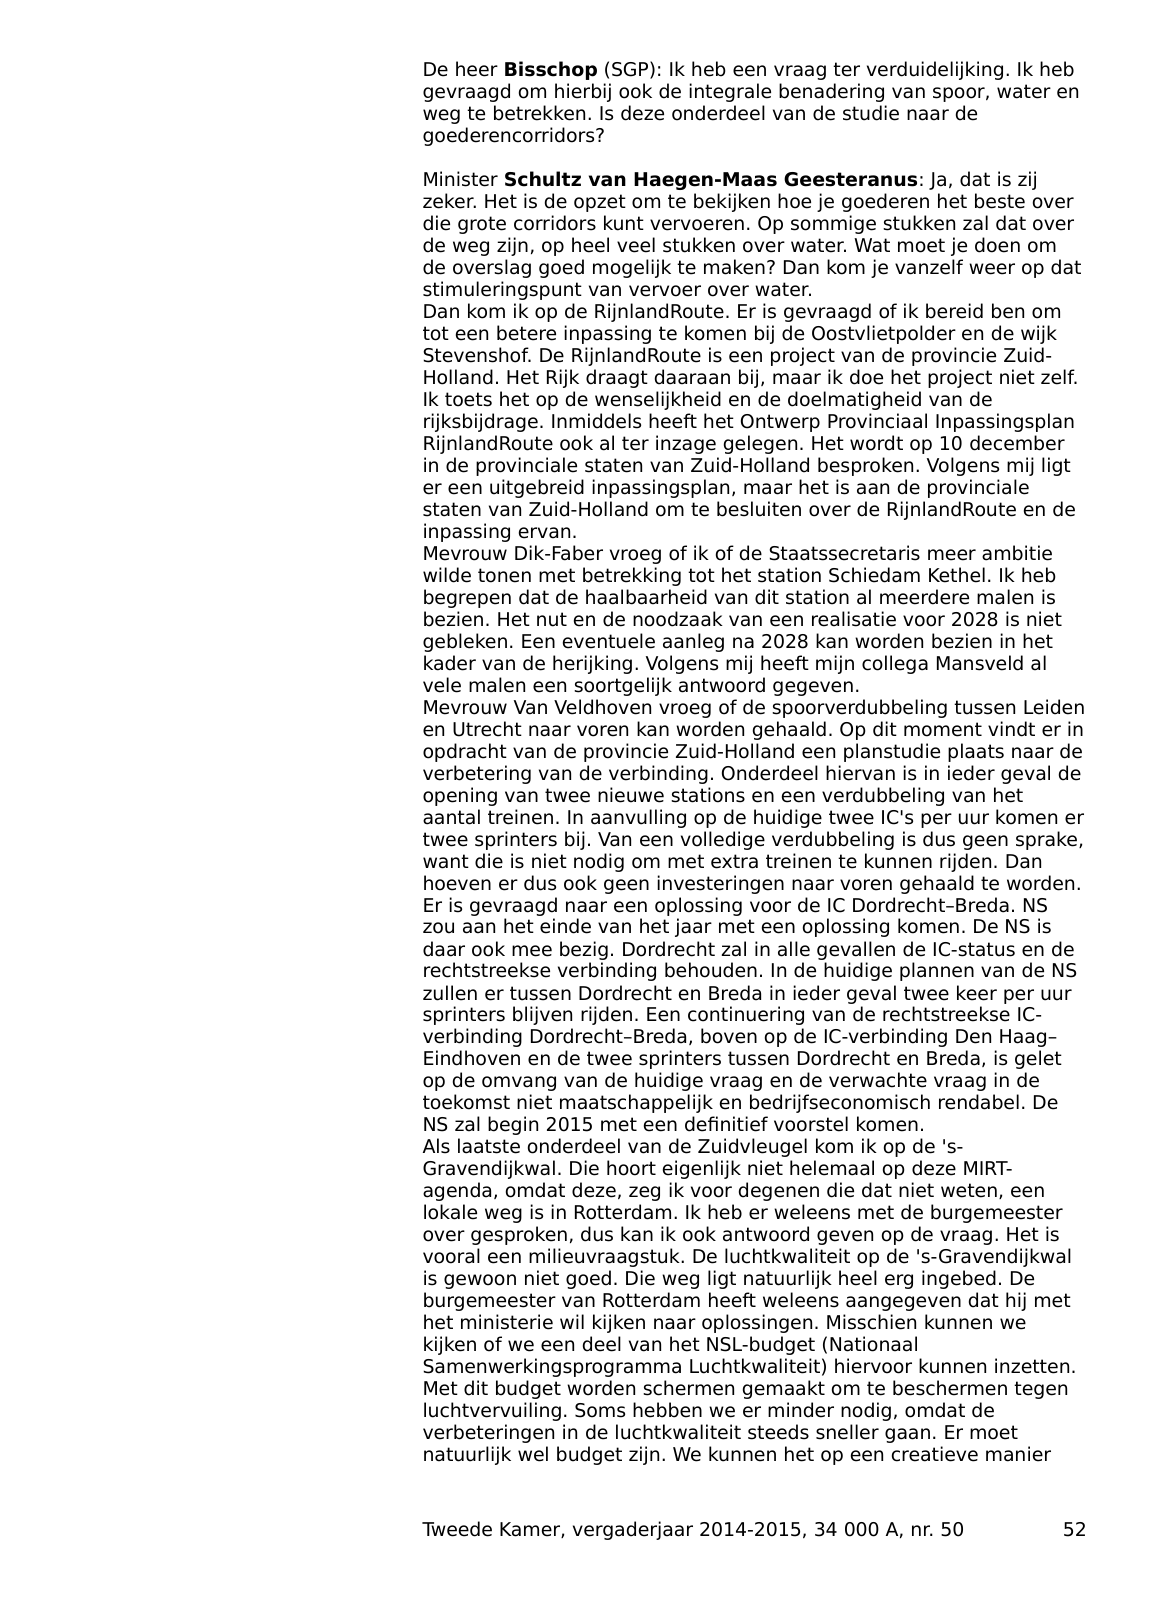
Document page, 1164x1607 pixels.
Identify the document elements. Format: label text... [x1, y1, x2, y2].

text Als laatste onderdeel van de Zuidvleugel kom ik op de 's-Gravendijkwal. Die hoort eigenlijk niet helemaal op deze MIRT-agenda, omdat deze, zeg ik voor degenen die dat niet weten, een lokale weg is in Rotterdam. Ik heb er weleens met de burgemeester over gesproken, dus kan ik ook antwoord geven op de vraag. Het is vooral een milieuvraagstuk. De luchtkwaliteit op de 's-Gravendijkwal is gewoon niet goed. Die weg ligt natuurlijk heel erg ingebed. De burgemeester van Rotterdam heeft weleens aangegeven dat hij met het ministerie wil kijken naar oplossingen. Misschien kunnen we kijken of we een deel van het NSL-budget (Nationaal Samenwerkingsprogramma Luchtkwaliteit) hiervoor kunnen inzetten. Met dit budget worden schermen gemaakt om te beschermen tegen luchtvervuiling. Soms hebben we er minder nodig, omdat de verbeteringen in de luchtkwaliteit steeds sneller gaan. Er moet natuurlijk wel budget zijn. We kunnen het op een creatieve manier [422, 1136, 1087, 1466]
text Dan kom ik op de RijnlandRoute. Er is gevraagd of ik bereid ben om tot een betere inpassing te komen bij de Oostvlietpolder en de wijk Stevenshof. De RijnlandRoute is een project van de provincie Zuid-Holland. Het Rijk draagt daaraan bij, maar ik doe het project niet zelf. Ik toets het op de wenselijkheid en de doelmatigheid van de rijksbijdrage. Inmiddels heeft het Ontwerp Provinciaal Inpassingsplan RijnlandRoute ook al ter inzage gelegen. Het wordt op 10 december in de provinciale staten van Zuid-Holland besproken. Volgens mij ligt er een uitgebreid inpassingsplan, maar het is aan de provinciale staten van Zuid-Holland om te besluiten over de RijnlandRoute en de inpassing ervan. [422, 301, 1087, 543]
text Minister Schultz van Haegen-Maas Geesteranus: Ja, dat is zij zeker. Het is de opzet om te bekijken hoe je goederen het beste over die grote corridors kunt vervoeren. Op sommige stukken zal dat over de weg zijn, op heel veel stukken over water. Wat moet je doen om de overslag goed mogelijk te maken? Dan kom je vanzelf weer op dat stimuleringspunt van vervoer over water. [422, 169, 1087, 301]
text Mevrouw Dik-Faber vroeg of ik of de Staatssecretaris meer ambitie wilde tonen met betrekking tot het station Schiedam Kethel. Ik heb begrepen dat de haalbaarheid van dit station al meerdere malen is bezien. Het nut en de noodzaak van een realisatie voor 2028 is niet gebleken. Een eventuele aanleg na 2028 kan worden bezien in het kader van de herijking. Volgens mij heeft mijn collega Mansveld al vele malen een soortgelijk antwoord gegeven. [422, 543, 1087, 697]
text De heer Bisschop (SGP): Ik heb een vraag ter verduidelijking. Ik heb gevraagd om hierbij ook de integrale benadering van spoor, water en weg te betrekken. Is deze onderdeel van de studie naar de goederencorridors? [422, 59, 1087, 147]
text Er is gevraagd naar een oplossing voor de IC Dordrecht–Breda. NS zou aan het einde van het jaar met een oplossing komen. De NS is daar ook mee bezig. Dordrecht zal in alle gevallen de IC-status en de rechtstreekse verbinding behouden. In de huidige plannen van de NS zullen er tussen Dordrecht en Breda in ieder geval twee keer per uur sprinters blijven rijden. Een continuering van de rechtstreekse IC-verbinding Dordrecht–Breda, boven op de IC-verbinding Den Haag–Eindhoven en de twee sprinters tussen Dordrecht en Breda, is gelet op de omvang van de huidige vraag en de verwachte vraag in de toekomst niet maatschappelijk en bedrijfseconomisch rendabel. De NS zal begin 2015 met een definitief voorstel komen. [422, 894, 1087, 1136]
text Mevrouw Van Veldhoven vroeg of de spoorverdubbeling tussen Leiden en Utrecht naar voren kan worden gehaald. Op dit moment vindt er in opdracht van de provincie Zuid-Holland een planstudie plaats naar de verbetering van de verbinding. Onderdeel hiervan is in ieder geval de opening van twee nieuwe stations en een verdubbeling van het aantal treinen. In aanvulling op de huidige twee IC's per uur komen er twee sprinters bij. Van een volledige verdubbeling is dus geen sprake, want die is niet nodig om met extra treinen te kunnen rijden. Dan hoeven er dus ook geen investeringen naar voren gehaald te worden. [422, 697, 1087, 894]
